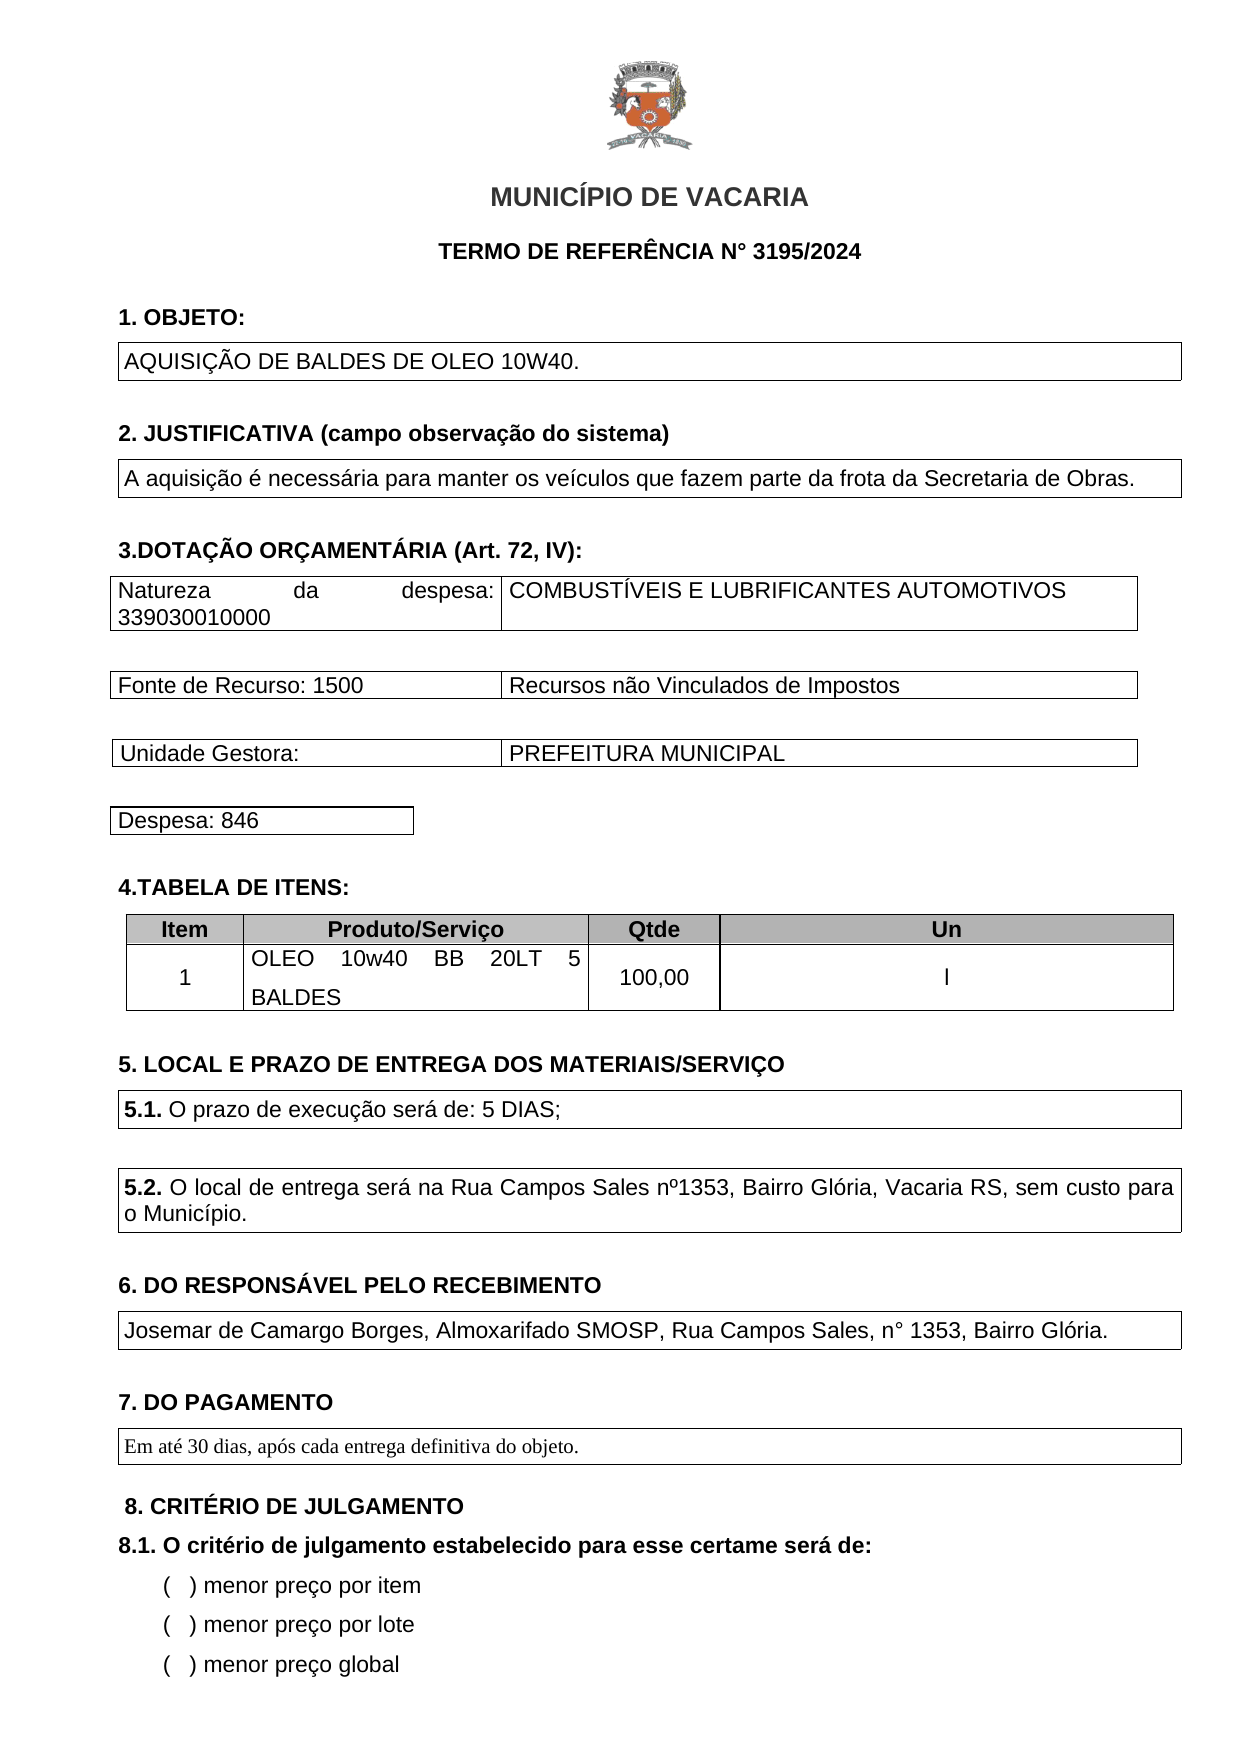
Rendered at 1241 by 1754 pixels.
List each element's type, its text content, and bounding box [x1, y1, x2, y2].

text ( ) menor preço global [118, 1651, 1181, 1677]
list 5. LOCAL E PRAZO DE ENTREGA DOS MATERIAIS/SERVIÇO [118, 1051, 1181, 1077]
text ( ) menor preço por lote [118, 1611, 1181, 1637]
table_header Despesa: 846 [111, 808, 413, 834]
table_header Produto/Serviço [244, 915, 588, 943]
text ( ) menor preço por item [118, 1572, 1181, 1598]
picture [606, 60, 693, 150]
list 3.DOTAÇÃO ORÇAMENTÁRIA (Art. 72, IV): [118, 537, 1181, 563]
table_header 5.2. O local de entrega será na Rua Campos Sales nº1353, Bairro Glória, Vacaria RS, sem custo para o Município. [119, 1169, 1181, 1232]
list 4.TABELA DE ITENS: [118, 874, 1181, 901]
table_cell 100,00 [589, 945, 719, 1010]
table_header A aquisição é necessária para manter os veículos que fazem parte da frota da Secretaria de Obras. [119, 460, 1181, 497]
table_header Josemar de Camargo Borges, Almoxarifado SMOSP, Rua Campos Sales, n° 1353, Bairro Glória. [119, 1312, 1181, 1349]
text TERMO DE REFERÊNCIA N° 3195/2024 [118, 238, 1181, 264]
list 2. JUSTIFICATIVA (campo observação do sistema) [118, 420, 1181, 446]
table_header COMBUSTÍVEIS E LUBRIFICANTES AUTOMOTIVOS [502, 577, 1137, 630]
table_header Item [127, 915, 243, 943]
table_header Recursos não Vinculados de Impostos [502, 672, 1137, 698]
table_header PREFEITURA MUNICIPAL [502, 740, 1137, 766]
table_header Unidade Gestora: [113, 740, 501, 766]
table_header Un [721, 915, 1173, 943]
table_header 5.1. O prazo de execução será de: 5 DIAS; [119, 1091, 1181, 1128]
text 1. OBJETO: [118, 303, 1181, 330]
table_cell OLEO 10w40 BB 20LT 5 BALDES [244, 945, 588, 1010]
list 7. DO PAGAMENTO [118, 1389, 1181, 1415]
table_cell l [721, 945, 1173, 1010]
list 6. DO RESPONSÁVEL PELO RECEBIMENTO [118, 1272, 1181, 1298]
table_cell 1 [127, 945, 243, 1010]
text 8.1. O critério de julgamento estabelecido para esse certame será de: [118, 1532, 1181, 1558]
table_header AQUISIÇÃO DE BALDES DE OLEO 10W40. [119, 343, 1181, 380]
table_header Em até 30 dias, após cada entrega definitiva do objeto. [119, 1429, 1181, 1464]
table_header Qtde [589, 915, 719, 943]
text 8. CRITÉRIO DE JULGAMENTO [118, 1493, 1181, 1519]
table_header Natureza da despesa: 339030010000 [111, 577, 501, 630]
table_header Fonte de Recurso: 1500 [111, 672, 501, 698]
